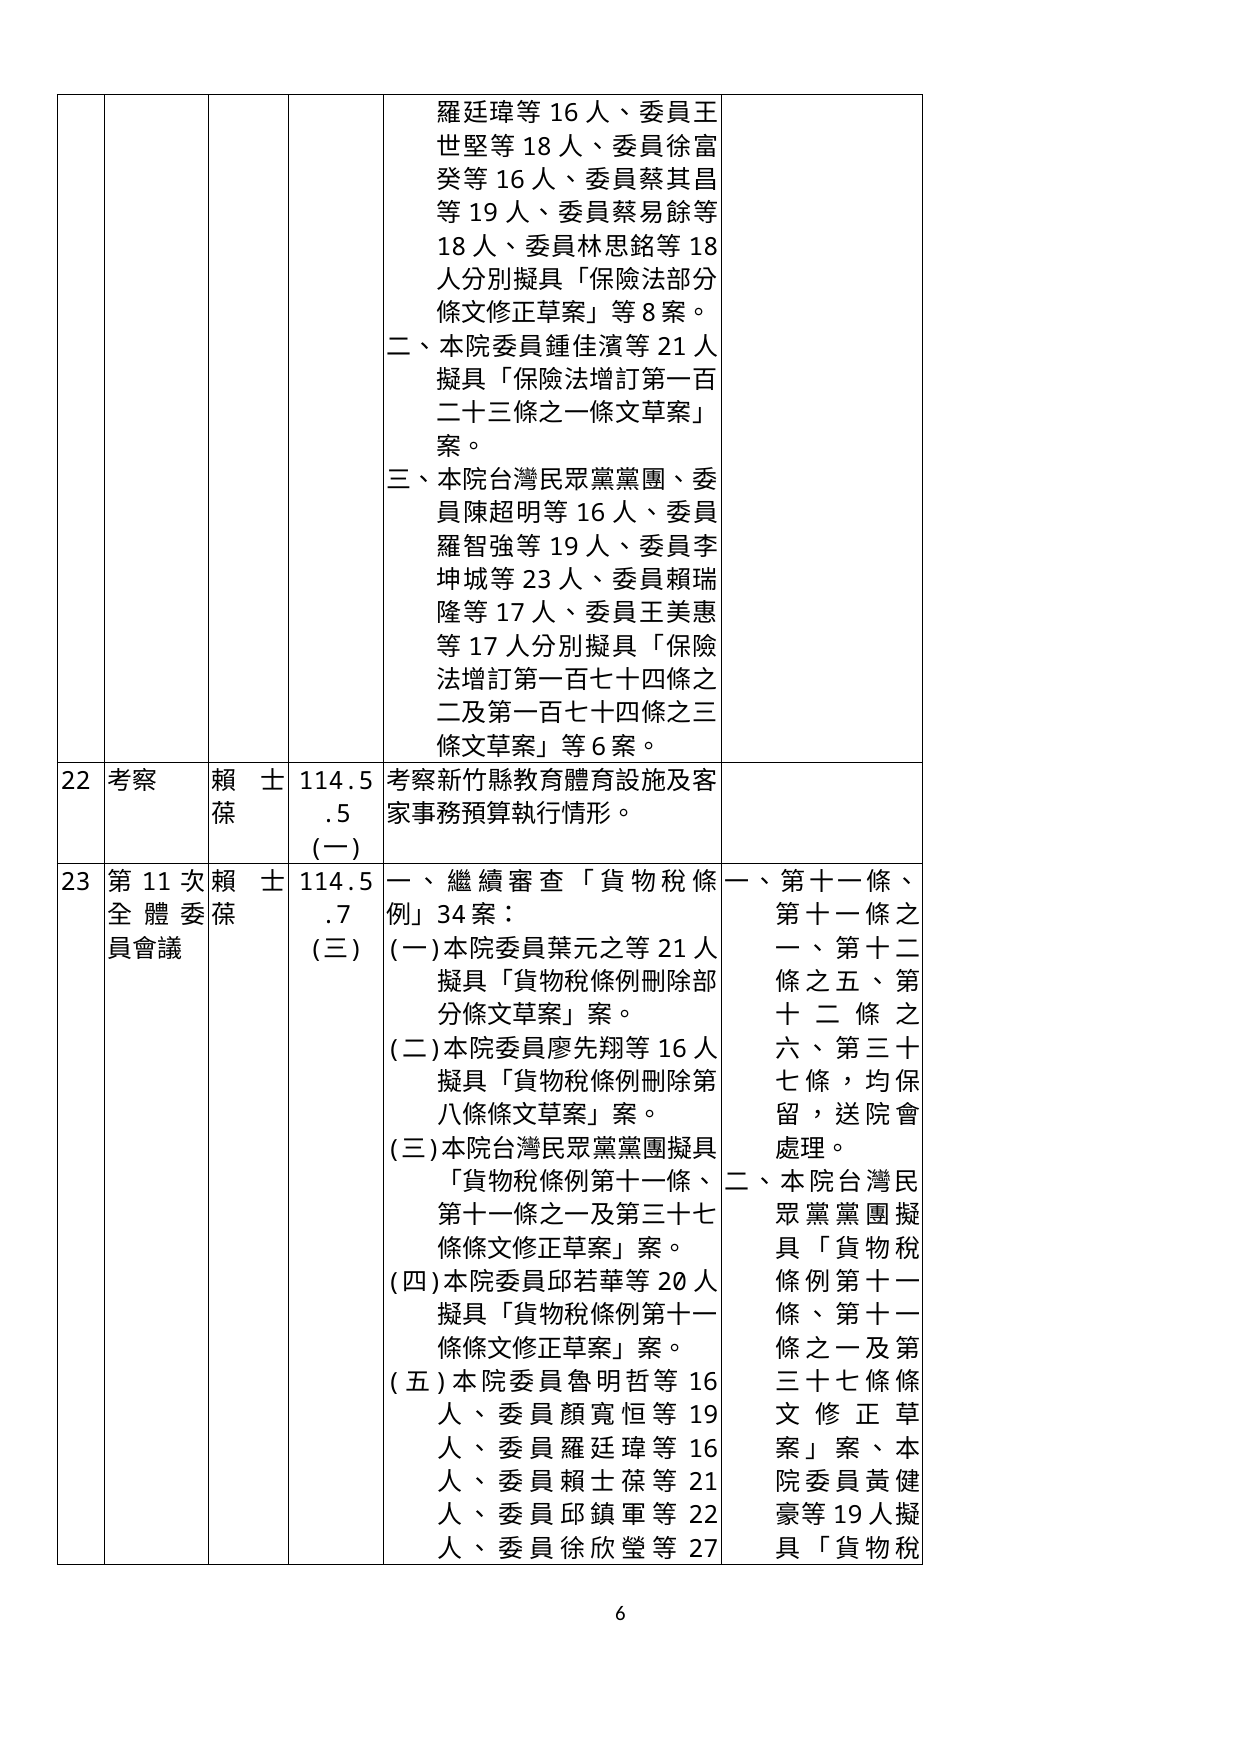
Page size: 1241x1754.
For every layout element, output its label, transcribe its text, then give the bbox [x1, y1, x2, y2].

table_cell 114.5.7 (三) [289, 864, 383, 1564]
table_cell [209, 95, 288, 762]
table_cell 一、繼續審查「貨物稅條例」34案： (一)本院委員葉元之等21人擬具「貨物稅條例刪除部分條文草案」案。 (二)本院委員廖先翔等16人擬具「貨物稅條例刪除第八條條文草案」案。 (三)本院台灣民眾黨黨團擬具「貨物稅條例第十一條、第十一條之一及第三十七條條文修正草案」案。 (四)本院委員邱若華等20人擬具「貨物稅條例第十一條條文修正草案」案。 (五)本院委員魯明哲等16人、委員顏寬恒等19人、委員羅廷瑋等16人、委員賴士葆等21人、委員邱鎮軍等22人、委員徐欣瑩等27 [384, 864, 721, 1564]
table_cell 一、第十一條、第十一條之一、第十二條之五、第十二條之六、第三十七條，均保留，送院會處理。 二、本院台灣民眾黨黨團擬具「貨物稅條例第十一條、第十一條之一及第三十七條條文修正草案」案、本院委員黃健豪等19人擬具「貨物稅 [722, 864, 922, 1564]
table_cell [722, 763, 922, 863]
table_cell 考察 [105, 763, 208, 863]
table_cell [105, 95, 208, 762]
table_cell 23 [58, 864, 104, 1564]
table_cell [722, 95, 922, 762]
table_cell 22 [58, 763, 104, 863]
table_cell [289, 95, 383, 762]
table_cell 考察新竹縣教育體育設施及客家事務預算執行情形。 [384, 763, 721, 863]
table_cell [58, 95, 104, 762]
table_cell 賴士葆 [209, 864, 288, 1564]
table_cell 114.5.5 (一) [289, 763, 383, 863]
table_cell 賴士葆 [209, 763, 288, 863]
table_cell 第11次全體委員會議 [105, 864, 208, 1564]
table_cell 羅廷瑋等16人、委員王世堅等18人、委員徐富癸等16人、委員蔡其昌等19人、委員蔡易餘等18人、委員林思銘等18人分別擬具「保險法部分條文修正草案」等8案。 二、本院委員鍾佳濱等21人擬具「保險法增訂第一百二十三條之一條文草案」案。 三、本院台灣民眾黨黨團、委員陳超明等16人、委員羅智強等19人、委員李坤城等23人、委員賴瑞隆等17人、委員王美惠等17人分別擬具「保險法增訂第一百七十四條之二及第一百七十四條之三條文草案」等6案。 [384, 95, 721, 762]
